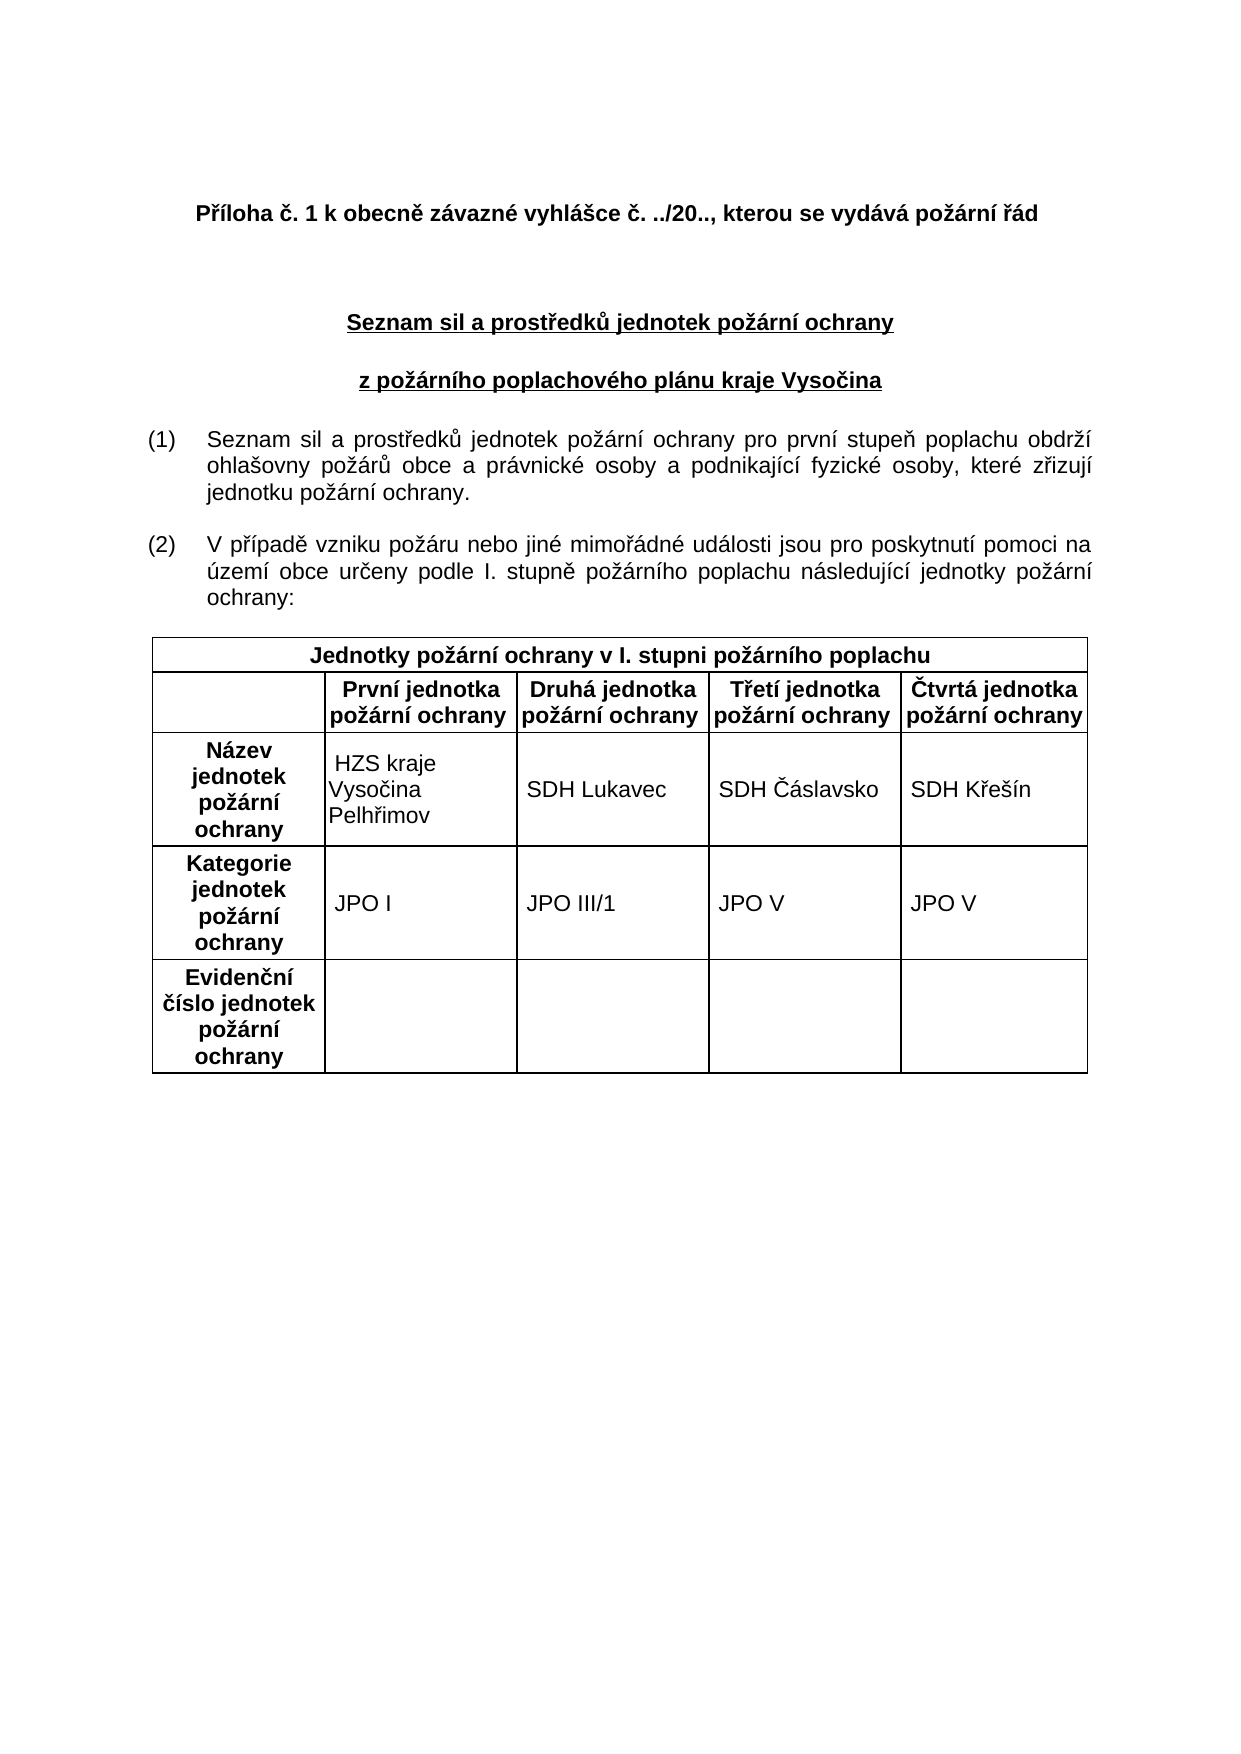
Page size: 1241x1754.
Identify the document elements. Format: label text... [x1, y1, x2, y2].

table_cell HZS kraje Vysočina Pelhřimov [326, 733, 516, 845]
table_cell SDH Lukavec [518, 733, 708, 845]
text Příloha č. 1 k obecně závazné vyhlášce č. ../20.., kterou se vydává požární řád [148, 200, 1093, 227]
table_cell Evidenční číslo jednotek požární ochrany [153, 960, 324, 1072]
table_cell [326, 960, 516, 1072]
table_cell Druhá jednotka požární ochrany [518, 673, 708, 732]
table_cell [518, 960, 708, 1072]
subtitle Seznam sil a prostředků jednotek požární ochrany [148, 309, 1093, 336]
table_cell SDH Křešín [902, 733, 1087, 845]
table_cell Název jednotek požární ochrany [153, 733, 324, 845]
subtitle z požárního poplachového plánu kraje Vysočina [148, 367, 1093, 393]
table_cell Čtvrtá jednotka požární ochrany [902, 673, 1087, 732]
list Seznam sil a prostředků jednotek požární ochrany pro první stupeň poplachu obdrží ohlašovny požárů obce a právnické osoby a podnikající fyzické osoby, které zřizují jednotku požární ochrany. [148, 426, 1093, 505]
table_cell [710, 960, 900, 1072]
table_cell JPO V [710, 847, 900, 959]
table_cell JPO V [902, 847, 1087, 959]
table_cell JPO III/1 [518, 847, 708, 959]
table_header Jednotky požární ochrany v I. stupni požárního poplachu [153, 638, 1087, 671]
table_cell JPO I [326, 847, 516, 959]
table_cell SDH Čáslavsko [710, 733, 900, 845]
table_cell [153, 673, 324, 732]
table_cell [902, 960, 1087, 1072]
table_cell Třetí jednotka požární ochrany [710, 673, 900, 732]
table_cell Kategorie jednotek požární ochrany [153, 847, 324, 959]
list V případě vzniku požáru nebo jiné mimořádné události jsou pro poskytnutí pomoci na území obce určeny podle I. stupně požárního poplachu následující jednotky požární ochrany: [148, 531, 1093, 610]
table_cell První jednotka požární ochrany [326, 673, 516, 732]
